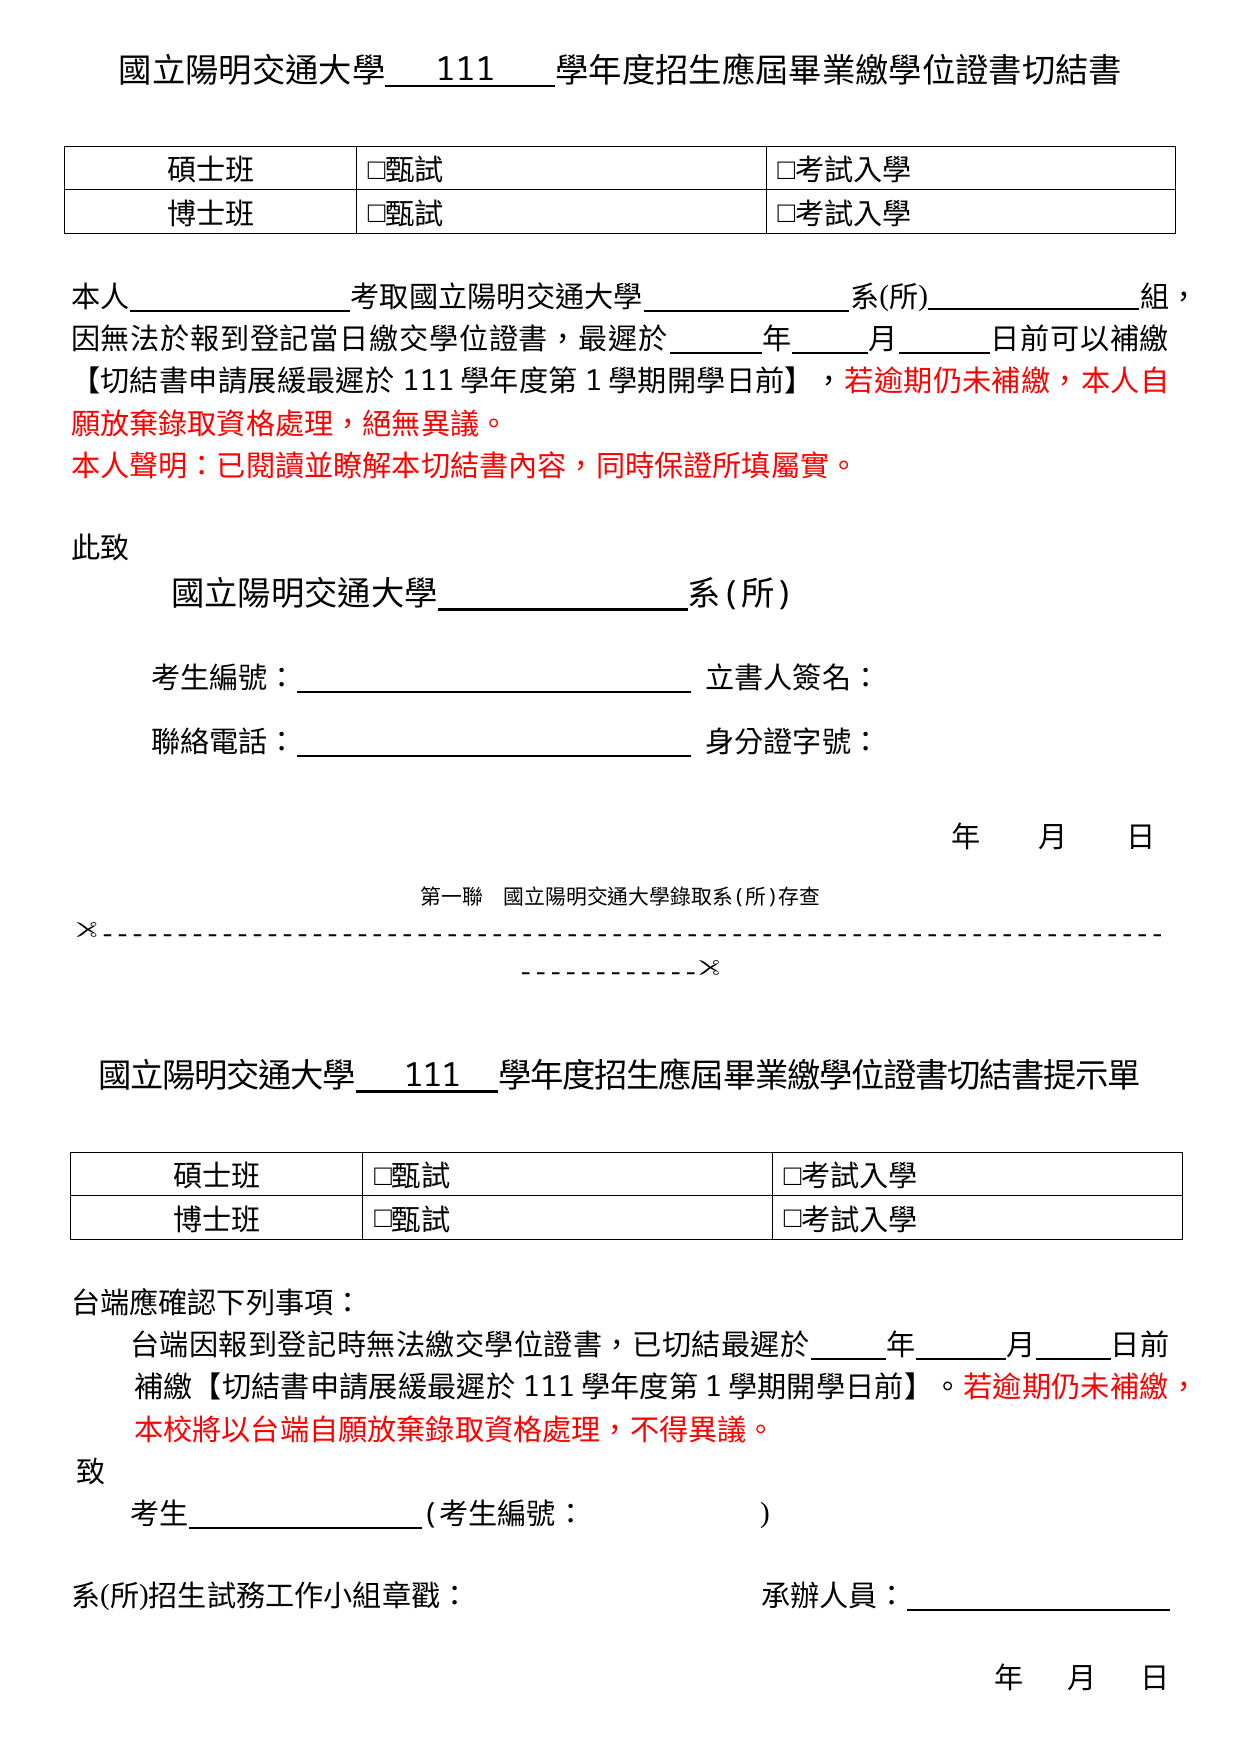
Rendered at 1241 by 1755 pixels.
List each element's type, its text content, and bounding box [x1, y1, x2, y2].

text 此致 [71, 525, 1169, 567]
text 考生 (考生編號： ) [130, 1491, 1169, 1533]
text 台端應確認下列事項： [71, 1279, 1169, 1322]
table_header □甄試 [357, 147, 766, 189]
table_cell □考試入學 [773, 1196, 1182, 1238]
table_cell □甄試 [363, 1196, 772, 1238]
table_header □考試入學 [767, 147, 1175, 189]
table_header 碩士班 [65, 147, 356, 189]
text 本人 考取國立陽明交通大學 系(所) 組，因無法於報到登記當日繳交學位證書，最遲於 年 月 日前可以補繳【切結書申請展緩最遲於111學年度第1學期開學日前】，若逾期仍未補繳，本人自願放棄錄取資格處理，絕無異議。 [71, 273, 1169, 443]
text 台端因報到登記時無法繳交學位證書，已切結最遲於 年 月 日前補繳【切結書申請展緩最遲於111學年度第1學期開學日前】。若逾期仍未補繳，本校將以台端自願放棄錄取資格處理，不得異議。 [130, 1322, 1169, 1448]
text 本人聲明：已閱讀並瞭解本切結書內容，同時保證所填屬實。 [71, 443, 1169, 485]
table_cell □甄試 [357, 190, 766, 233]
text 致 [77, 1448, 1169, 1491]
text 系(所)招生試務工作小組章戳： 承辦人員： [71, 1573, 1169, 1615]
table_cell 博士班 [65, 190, 356, 233]
table_header □甄試 [363, 1153, 772, 1195]
table_cell □考試入學 [767, 190, 1175, 233]
table_header 碩士班 [71, 1153, 362, 1195]
text ----------------------------------------------------------------------------------- [71, 914, 1169, 989]
table_cell 博士班 [71, 1196, 362, 1238]
text 考生編號： 立書人簽名： [71, 655, 1169, 697]
table_header □考試入學 [773, 1153, 1182, 1195]
text 聯絡電話： 身分證字號： [71, 718, 1169, 761]
text 年 月 日 [71, 813, 1169, 856]
text 年 月 日 [71, 1655, 1169, 1697]
text 第一聯 國立陽明交通大學錄取系(所)存查 [71, 877, 1169, 914]
text 國立陽明交通大學 111 學年度招生應屆畢業繳學位證書切結書 [71, 37, 1169, 92]
text 國立陽明交通大學 111 學年度招生應屆畢業繳學位證書切結書提示單 [71, 1043, 1169, 1098]
text 國立陽明交通大學 系(所) [71, 567, 1169, 615]
